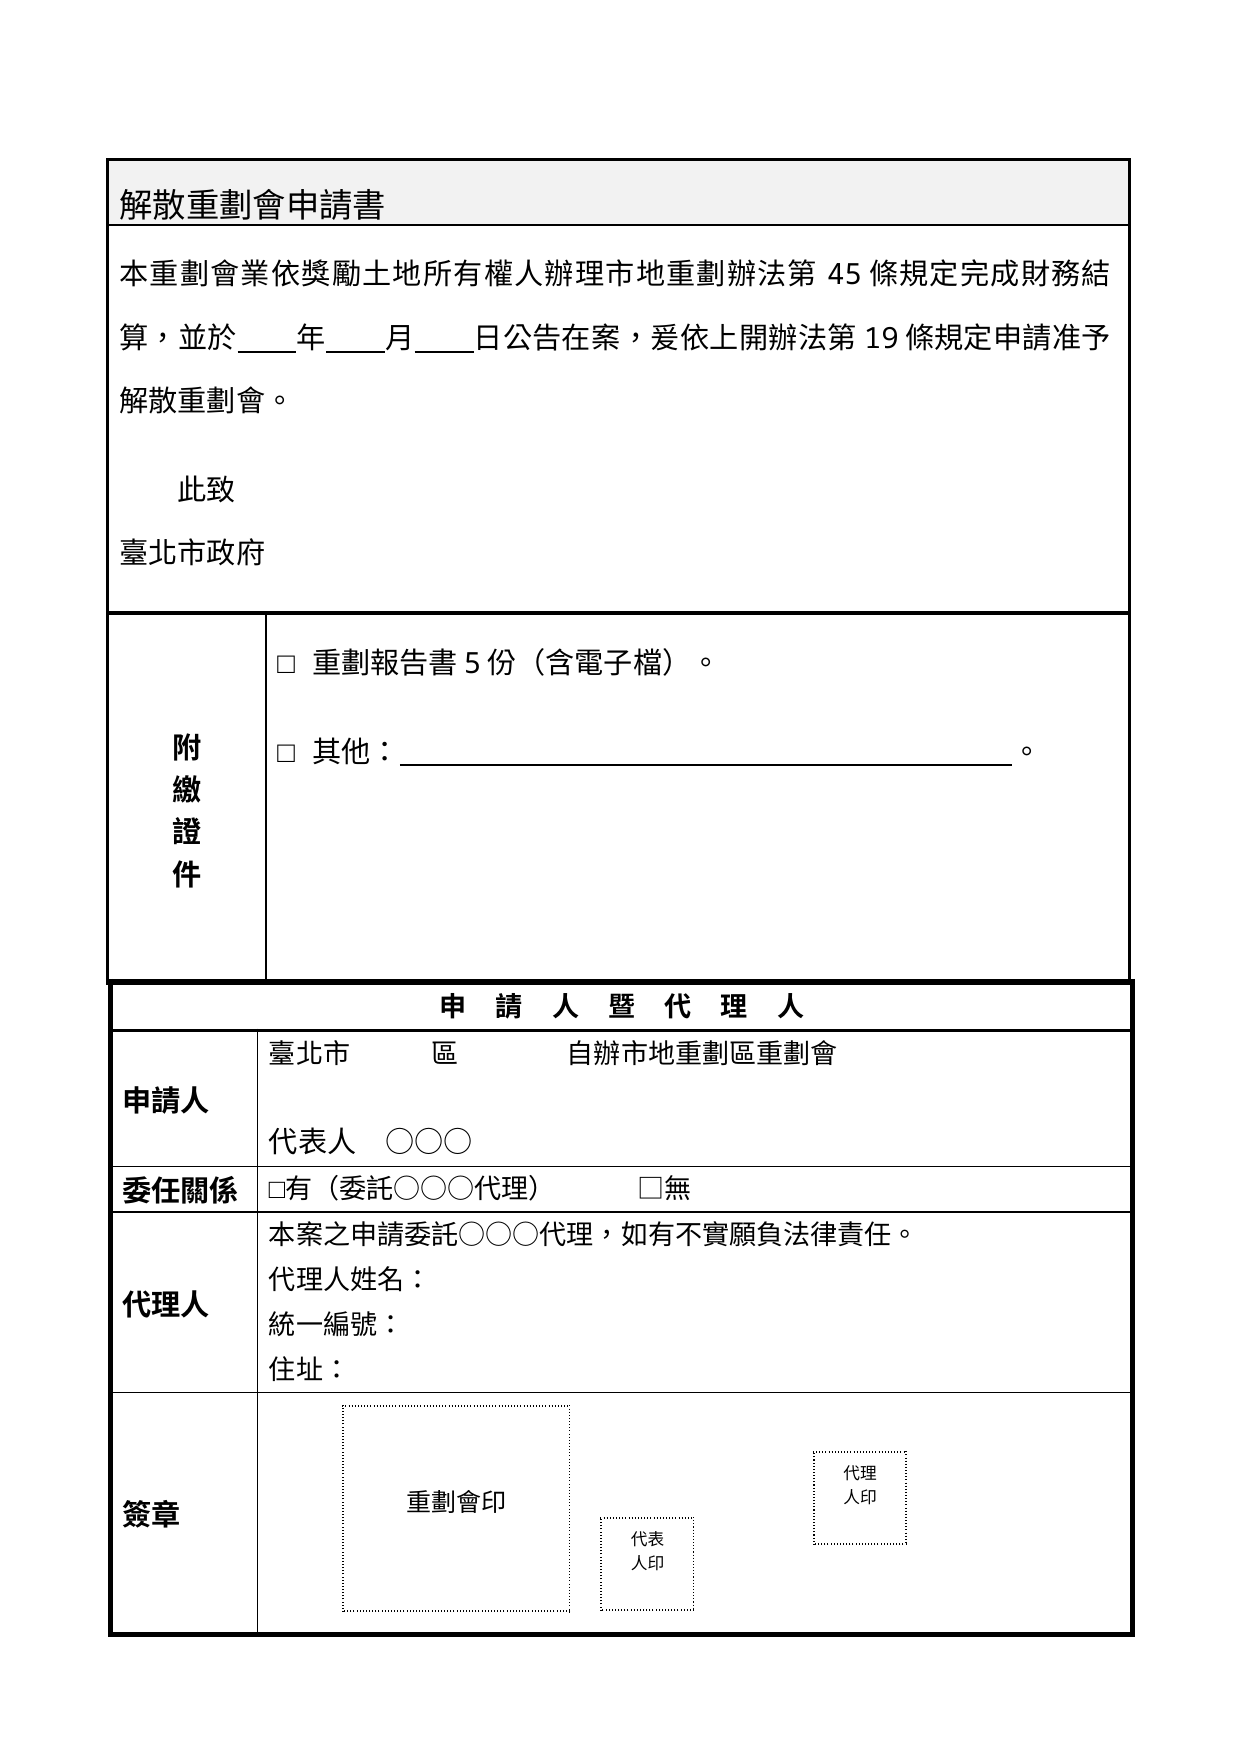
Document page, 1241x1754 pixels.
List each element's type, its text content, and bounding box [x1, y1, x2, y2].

table_cell 本案之申請委託○○○代理，如有不實願負法律責任。 代理人姓名： 統一編號： 住址： [258, 1213, 1130, 1392]
table_cell 委任關係 [113, 1167, 257, 1211]
table_cell 代理人 [113, 1213, 257, 1392]
table_cell 申請人暨代理人 [113, 985, 1130, 1028]
table_header 解散重劃會申請書 [109, 161, 1128, 224]
table_cell 簽章 [113, 1393, 257, 1632]
table_cell 臺北市 區 自辦市地重劃區重劃會 代表人 ○○○ [258, 1032, 1130, 1166]
table_cell 本重劃會業依獎勵土地所有權人辦理市地重劃辦法第45條規定完成財務結算，並於 年 月 日公告在案，爰依上開辦法第19條規定申請准予解散重劃會。 此致 臺北市政府 [109, 226, 1128, 611]
table_cell [258, 1393, 1130, 1632]
table_cell □有（委託○○○代理） □無 [258, 1167, 1130, 1211]
table_cell 附 繳 證 件 [109, 615, 265, 979]
table_cell 申請人 [113, 1032, 257, 1166]
table_cell □ 重劃報告書5份（含電子檔）。 □ 其他： 。 [267, 615, 1128, 979]
